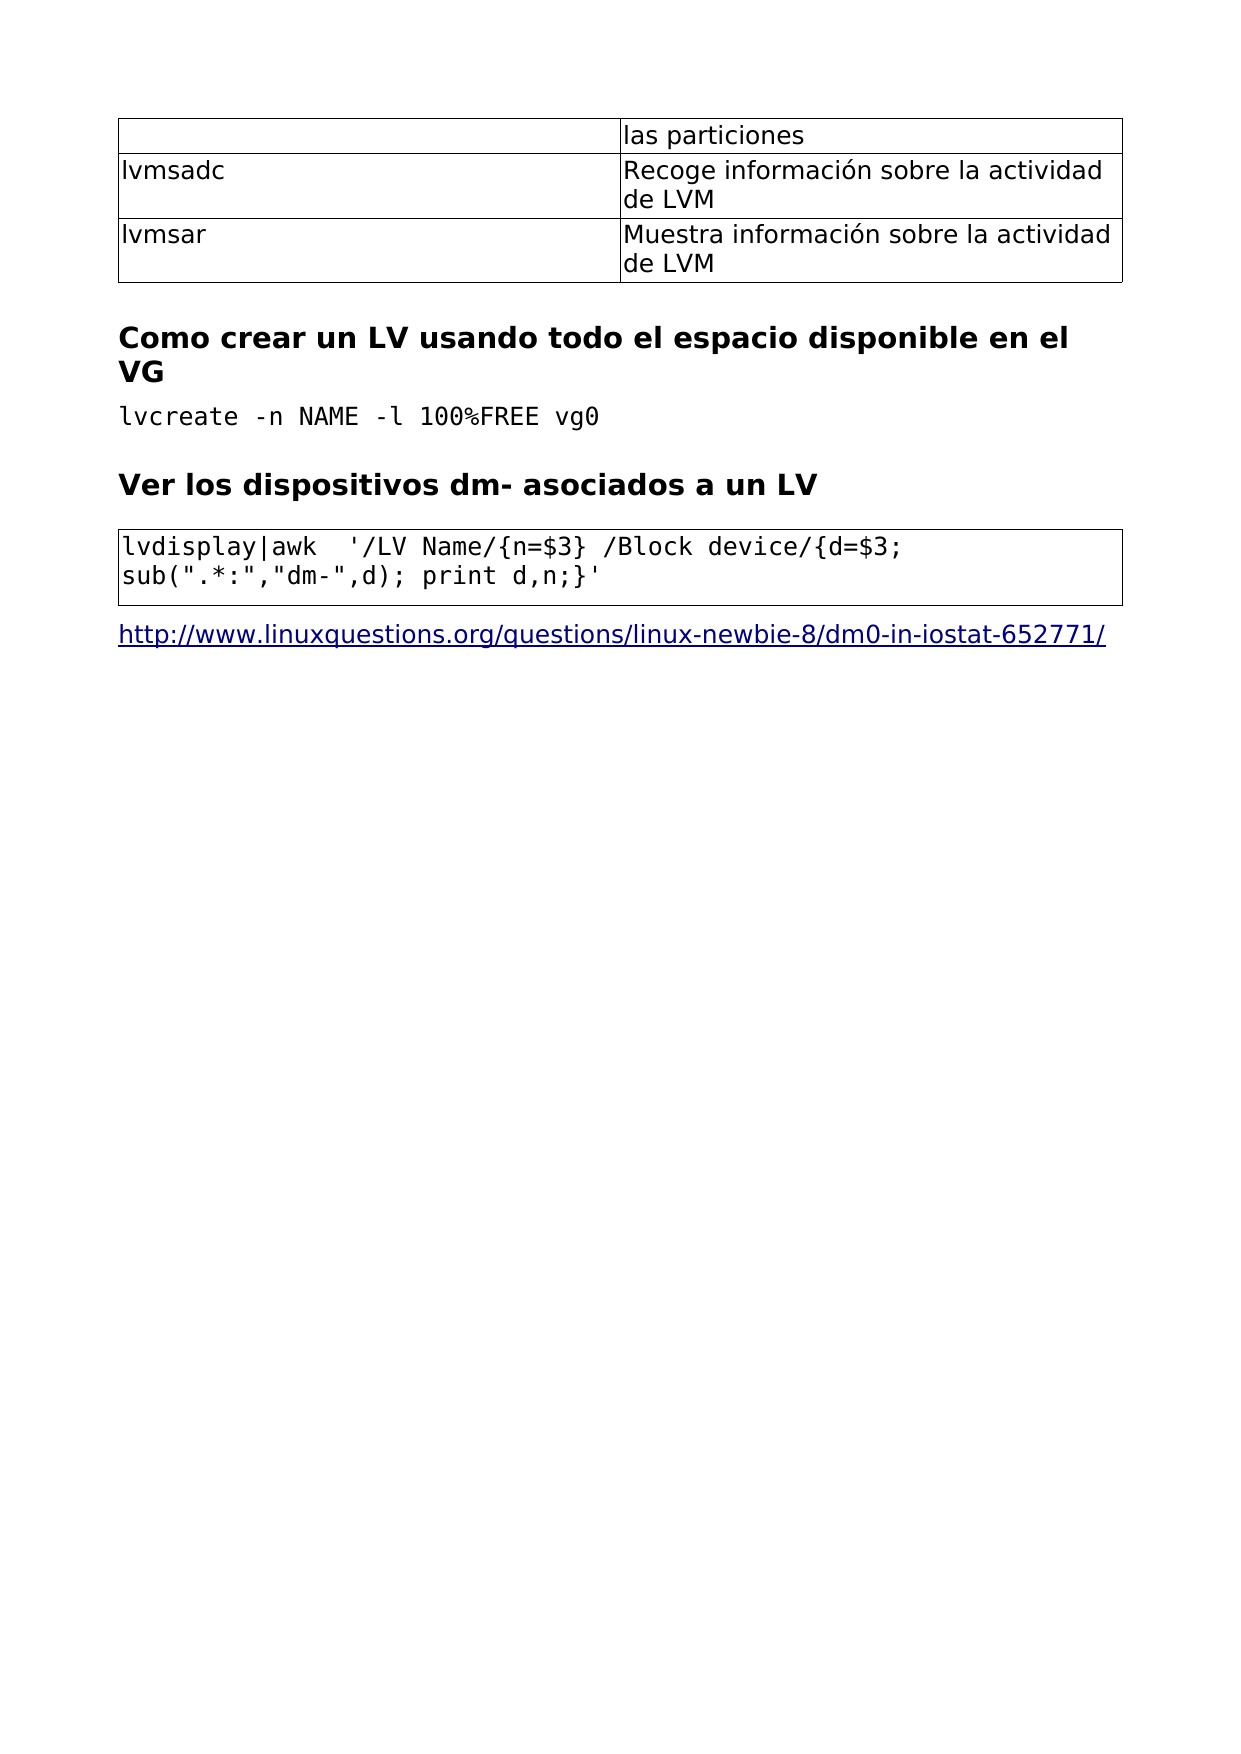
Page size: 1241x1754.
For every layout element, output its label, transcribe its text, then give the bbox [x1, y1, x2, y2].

table_cell Muestra información sobre la actividad de LVM [621, 219, 1122, 282]
table_cell las particiones [621, 119, 1122, 153]
text lvcreate -n NAME -l 100%FREE vg0 [118, 402, 1122, 431]
table_cell Recoge información sobre la actividad de LVM [621, 154, 1122, 217]
table_header lvdisplay|awk '/LV Name/{n=$3} /Block device/{d=$3; sub(".*:","dm-",d); print d,n;}' [119, 530, 1122, 605]
table_cell lvmsar [119, 219, 620, 282]
subtitle Como crear un LV usando todo el espacio disponible en el VG [118, 322, 1122, 389]
table_cell [119, 119, 620, 153]
text http://www.linuxquestions.org/questions/linux-newbie-8/dm0-in-iostat-652771/ [118, 620, 1122, 649]
subtitle Ver los dispositivos dm- asociados a un LV [118, 468, 1122, 502]
table_cell lvmsadc [119, 154, 620, 217]
